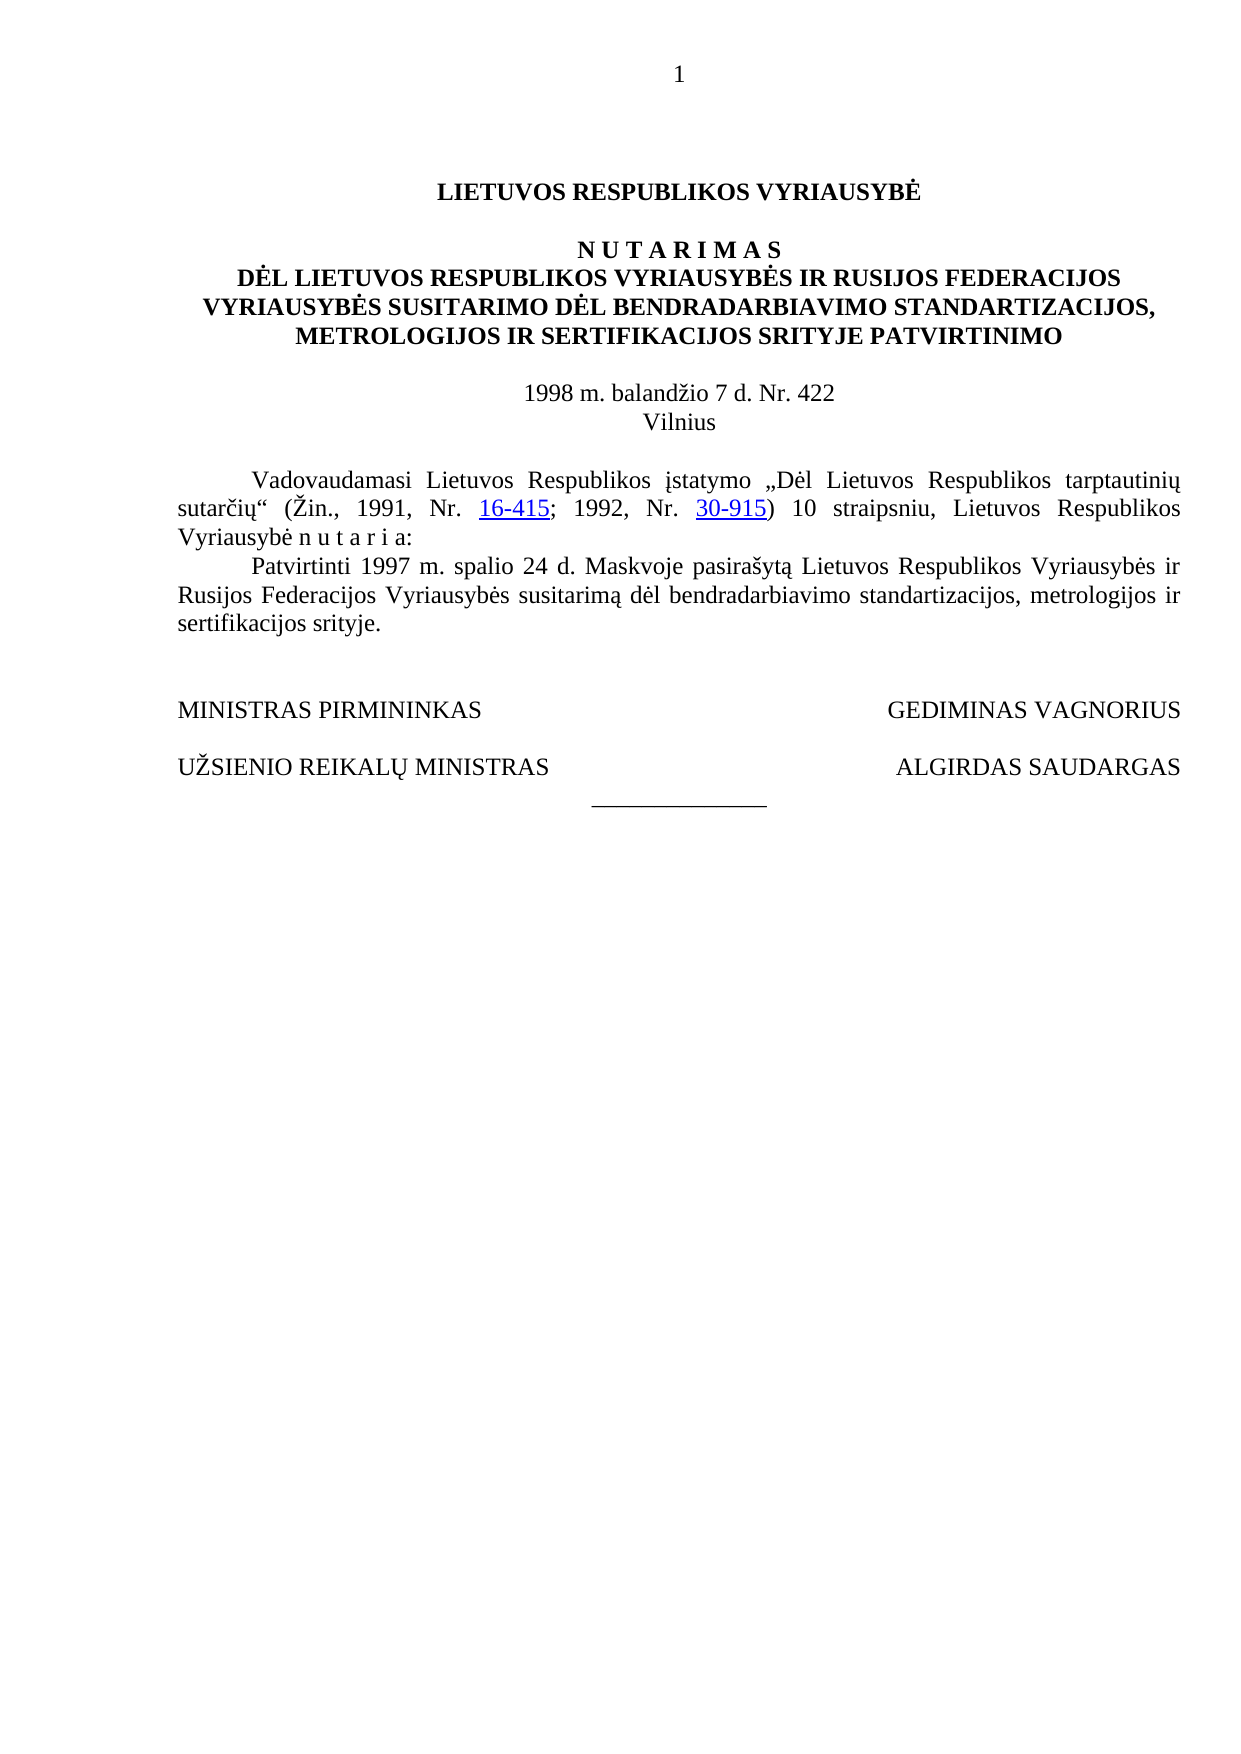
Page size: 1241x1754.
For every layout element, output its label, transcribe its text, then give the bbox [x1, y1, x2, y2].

text Vadovaudamasi Lietuvos Respublikos įstatymo „Dėl Lietuvos Respublikos tarptautinių sutarčių“ (Žin., 1991, Nr. 16-415; 1992, Nr. 30-915) 10 straipsniu, Lietuvos Respublikos Vyriausybė nutaria: [177, 465, 1181, 551]
text N U T A R I M A S [177, 235, 1181, 263]
text Vilnius [177, 407, 1181, 436]
text MINISTRAS PIRMININKAS GEDIMINAS VAGNORIUS [177, 695, 1181, 723]
text ______________ [177, 781, 1181, 810]
text 1998 m. balandžio 7 d. Nr. 422 [177, 378, 1181, 407]
text UŽSIENIO REIKALŲ MINISTRAS ALGIRDAS SAUDARGAS [177, 752, 1181, 781]
text DĖL LIETUVOS RESPUBLIKOS VYRIAUSYBĖS IR RUSIJOS FEDERACIJOS VYRIAUSYBĖS SUSITARIMO DĖL BENDRADARBIAVIMO STANDARTIZACIJOS, METROLOGIJOS IR SERTIFIKACIJOS SRITYJE PATVIRTINIMO [177, 263, 1181, 350]
text LIETUVOS RESPUBLIKOS VYRIAUSYBĖ [177, 177, 1181, 206]
text Patvirtinti 1997 m. spalio 24 d. Maskvoje pasirašytą Lietuvos Respublikos Vyriausybės ir Rusijos Federacijos Vyriausybės susitarimą dėl bendradarbiavimo standartizacijos, metrologijos ir sertifikacijos srityje. [177, 551, 1181, 637]
